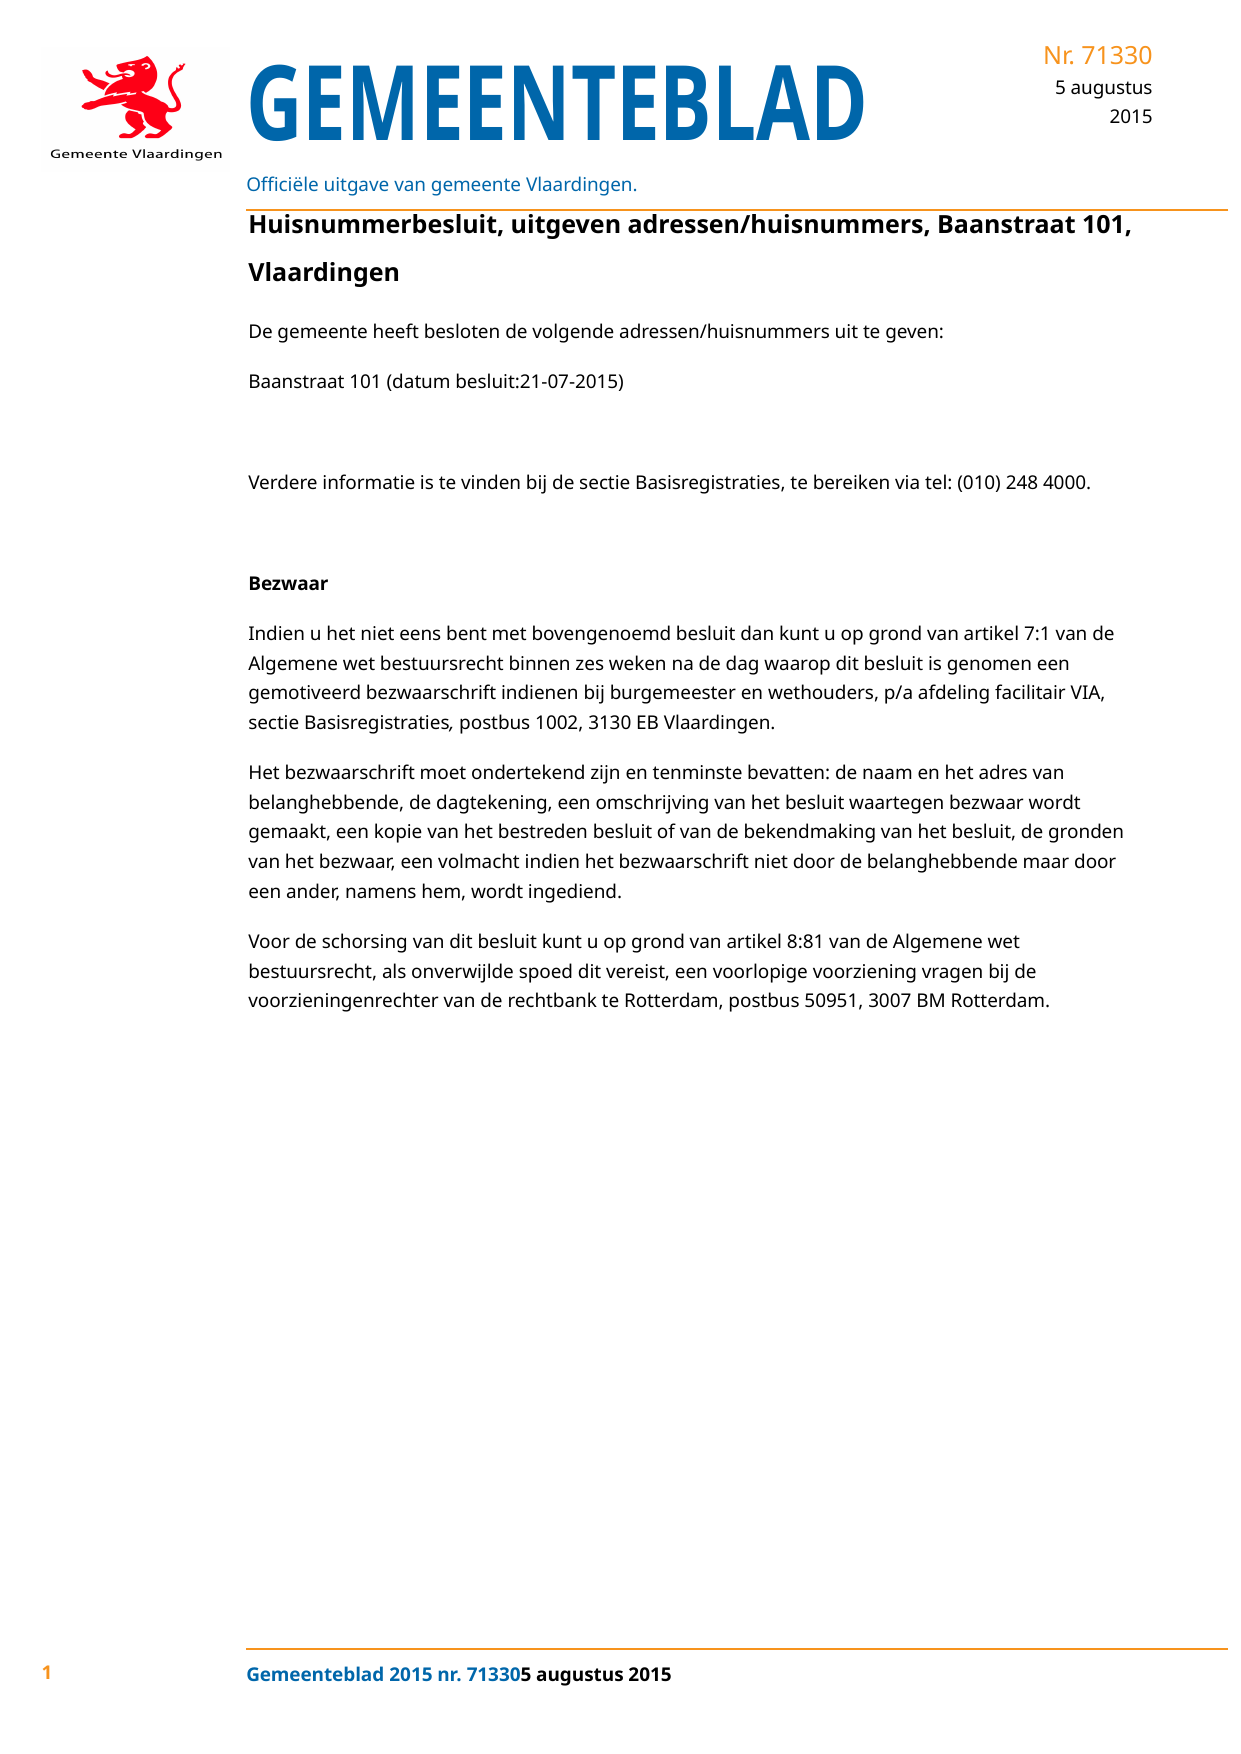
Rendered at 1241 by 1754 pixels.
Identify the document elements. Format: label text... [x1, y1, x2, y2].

text Het bezwaarschrift moet ondertekend zijn en tenminste bevatten: de naam en het adres van belanghebbende, de dagtekening, een omschrijving van het besluit waartegen bezwaar wordt gemaakt, een kopie van het bestreden besluit of van de bekendmaking van het besluit, de gronden van het bezwaar, een volmacht indien het bezwaarschrift niet door de belanghebbende maar door een ander, namens hem, wordt ingediend. [248, 759, 1152, 904]
text Bezwaar [248, 570, 1152, 596]
text De gemeente heeft besloten de volgende adressen/huisnummers uit te geven: [248, 318, 1152, 344]
text Baanstraat 101 (datum besluit:21-07-2015) [248, 368, 1152, 394]
text Verdere informatie is te vinden bij de sectie Basisregistraties, te bereiken via tel: (010) 248 4000. [248, 469, 1152, 495]
text Huisnummerbesluit, uitgeven adressen/huisnummers, Baanstraat 101, Vlaardingen [248, 211, 1152, 288]
text Indien u het niet eens bent met bovengenoemd besluit dan kunt u op grond van artikel 7:1 van de Algemene wet bestuursrecht binnen zes weken na de dag waarop dit besluit is genomen een gemotiveerd bezwaarschrift indienen bij burgemeester en wethouders, p/a afdeling facilitair VIA, sectie Basisregistraties, postbus 1002, 3130 EB Vlaardingen. [248, 620, 1152, 735]
text Voor de schorsing van dit besluit kunt u op grond van artikel 8:81 van de Algemene wet bestuursrecht, als onverwijlde spoed dit vereist, een voorlopige voorziening vragen bij de voorzieningenrechter van de rechtbank te Rotterdam, postbus 50951, 3007 BM Rotterdam. [248, 928, 1152, 1013]
picture [41, 47, 231, 172]
